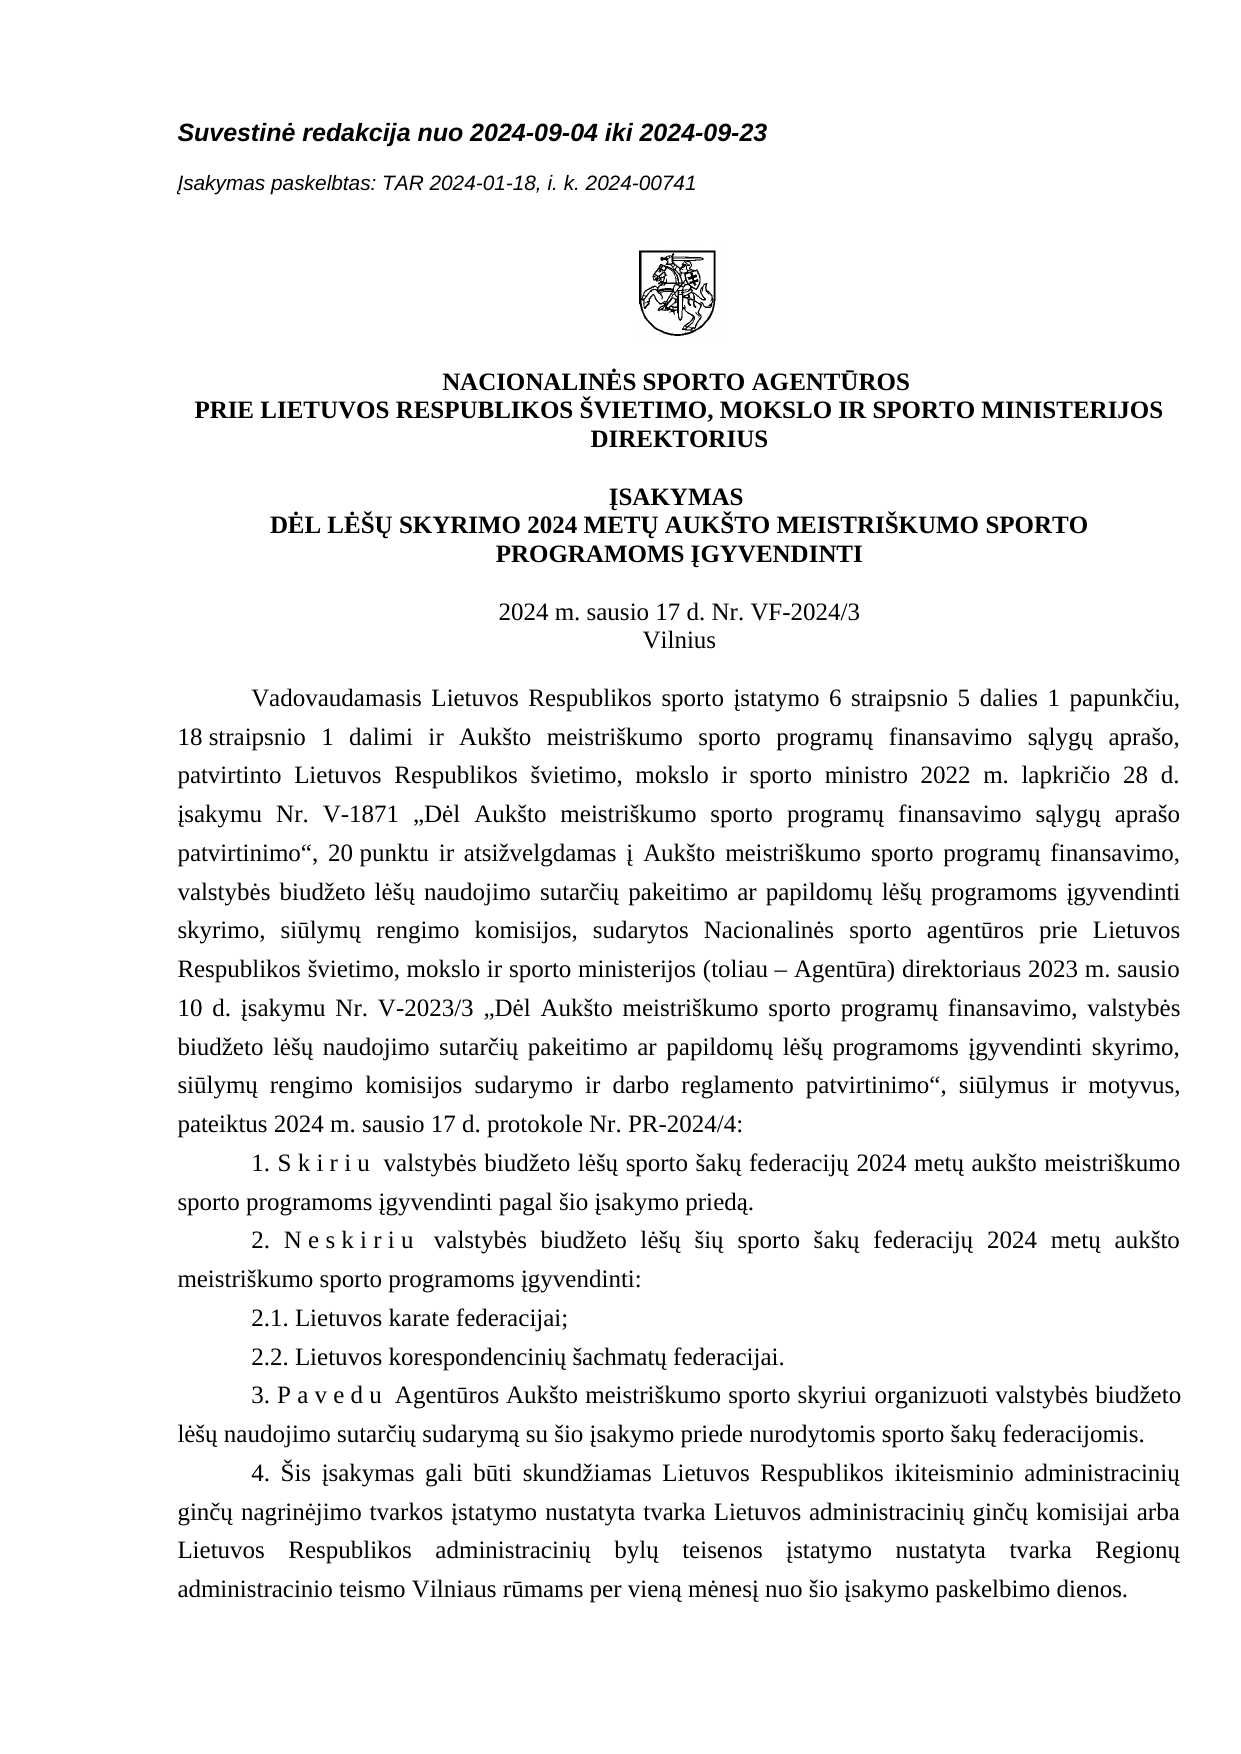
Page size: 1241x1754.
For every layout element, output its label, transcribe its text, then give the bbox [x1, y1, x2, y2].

text 4. Šis įsakymas gali būti skundžiamas Lietuvos Respublikos ikiteisminio administracinių ginčų nagrinėjimo tvarkos įstatymo nustatyta tvarka Lietuvos administracinių ginčų komisijai arba Lietuvos Respublikos administracinių bylų teisenos įstatymo nustatyta tvarka Regionų administracinio teismo Vilniaus rūmams per vieną mėnesį nuo šio įsakymo paskelbimo dienos. [177, 1458, 1181, 1603]
text Vilnius [177, 626, 1181, 654]
text 2024 m. sausio 17 d. Nr. VF-2024/3 [177, 597, 1181, 626]
text Įsakymas paskelbtas: TAR 2024-01-18, i. k. 2024-00741 [177, 171, 1181, 195]
text DĖL LĖŠŲ SKYRIMO 2024 METŲ AUKŠTO MEISTRIŠKUMO SPORTO PROGRAMOMS ĮGYVENDINTI [177, 511, 1181, 568]
text Vadovaudamasis Lietuvos Respublikos sporto įstatymo 6 straipsnio 5 dalies 1 papunkčiu, 18 straipsnio 1 dalimi ir Aukšto meistriškumo sporto programų finansavimo sąlygų aprašo, patvirtinto Lietuvos Respublikos švietimo, mokslo ir sporto ministro 2022 m. lapkričio 28 d. įsakymu Nr. V-1871 „Dėl Aukšto meistriškumo sporto programų finansavimo sąlygų aprašo patvirtinimo“, 20 punktu ir atsižvelgdamas į Aukšto meistriškumo sporto programų finansavimo, valstybės biudžeto lėšų naudojimo sutarčių pakeitimo ar papildomų lėšų programoms įgyvendinti skyrimo, siūlymų rengimo komisijos, sudarytos Nacionalinės sporto agentūros prie Lietuvos Respublikos švietimo, mokslo ir sporto ministerijos (toliau – Agentūra) direktoriaus 2023 m. sausio 10 d. įsakymu Nr. V-2023/3 „Dėl Aukšto meistriškumo sporto programų finansavimo, valstybės biudžeto lėšų naudojimo sutarčių pakeitimo ar papildomų lėšų programoms įgyvendinti skyrimo, siūlymų rengimo komisijos sudarymo ir darbo reglamento patvirtinimo“, siūlymus ir motyvus, pateiktus 2024 m. sausio 17 d. protokole Nr. PR-2024/4: [177, 683, 1181, 1138]
text NACIONALINĖS SPORTO AGENTŪROS [177, 367, 1181, 396]
text ĮSAKYMAS [177, 482, 1181, 511]
text Suvestinė redakcija nuo 2024-09-04 iki 2024-09-23 [177, 118, 1181, 147]
text 2. Neskiriu valstybės biudžeto lėšų šių sporto šakų federacijų 2024 metų aukšto meistriškumo sporto programoms įgyvendinti: [177, 1226, 1181, 1293]
text 3. Pavedu Agentūros Aukšto meistriškumo sporto skyriui organizuoti valstybės biudžeto lėšų naudojimo sutarčių sudarymą su šio įsakymo priede nurodytomis sporto šakų federacijomis. [177, 1381, 1181, 1448]
text 2.2. Lietuvos korespondencinių šachmatų federacijai. [177, 1342, 1181, 1371]
text 2.1. Lietuvos karate federacijai; [177, 1303, 1181, 1332]
text PRIE LIETUVOS RESPUBLIKOS ŠVIETIMO, MOKSLO IR SPORTO MINISTERIJOS DIREKTORIUS [177, 396, 1181, 453]
text 1. Skiriu valstybės biudžeto lėšų sporto šakų federacijų 2024 metų aukšto meistriškumo sporto programoms įgyvendinti pagal šio įsakymo priedą. [177, 1148, 1181, 1216]
